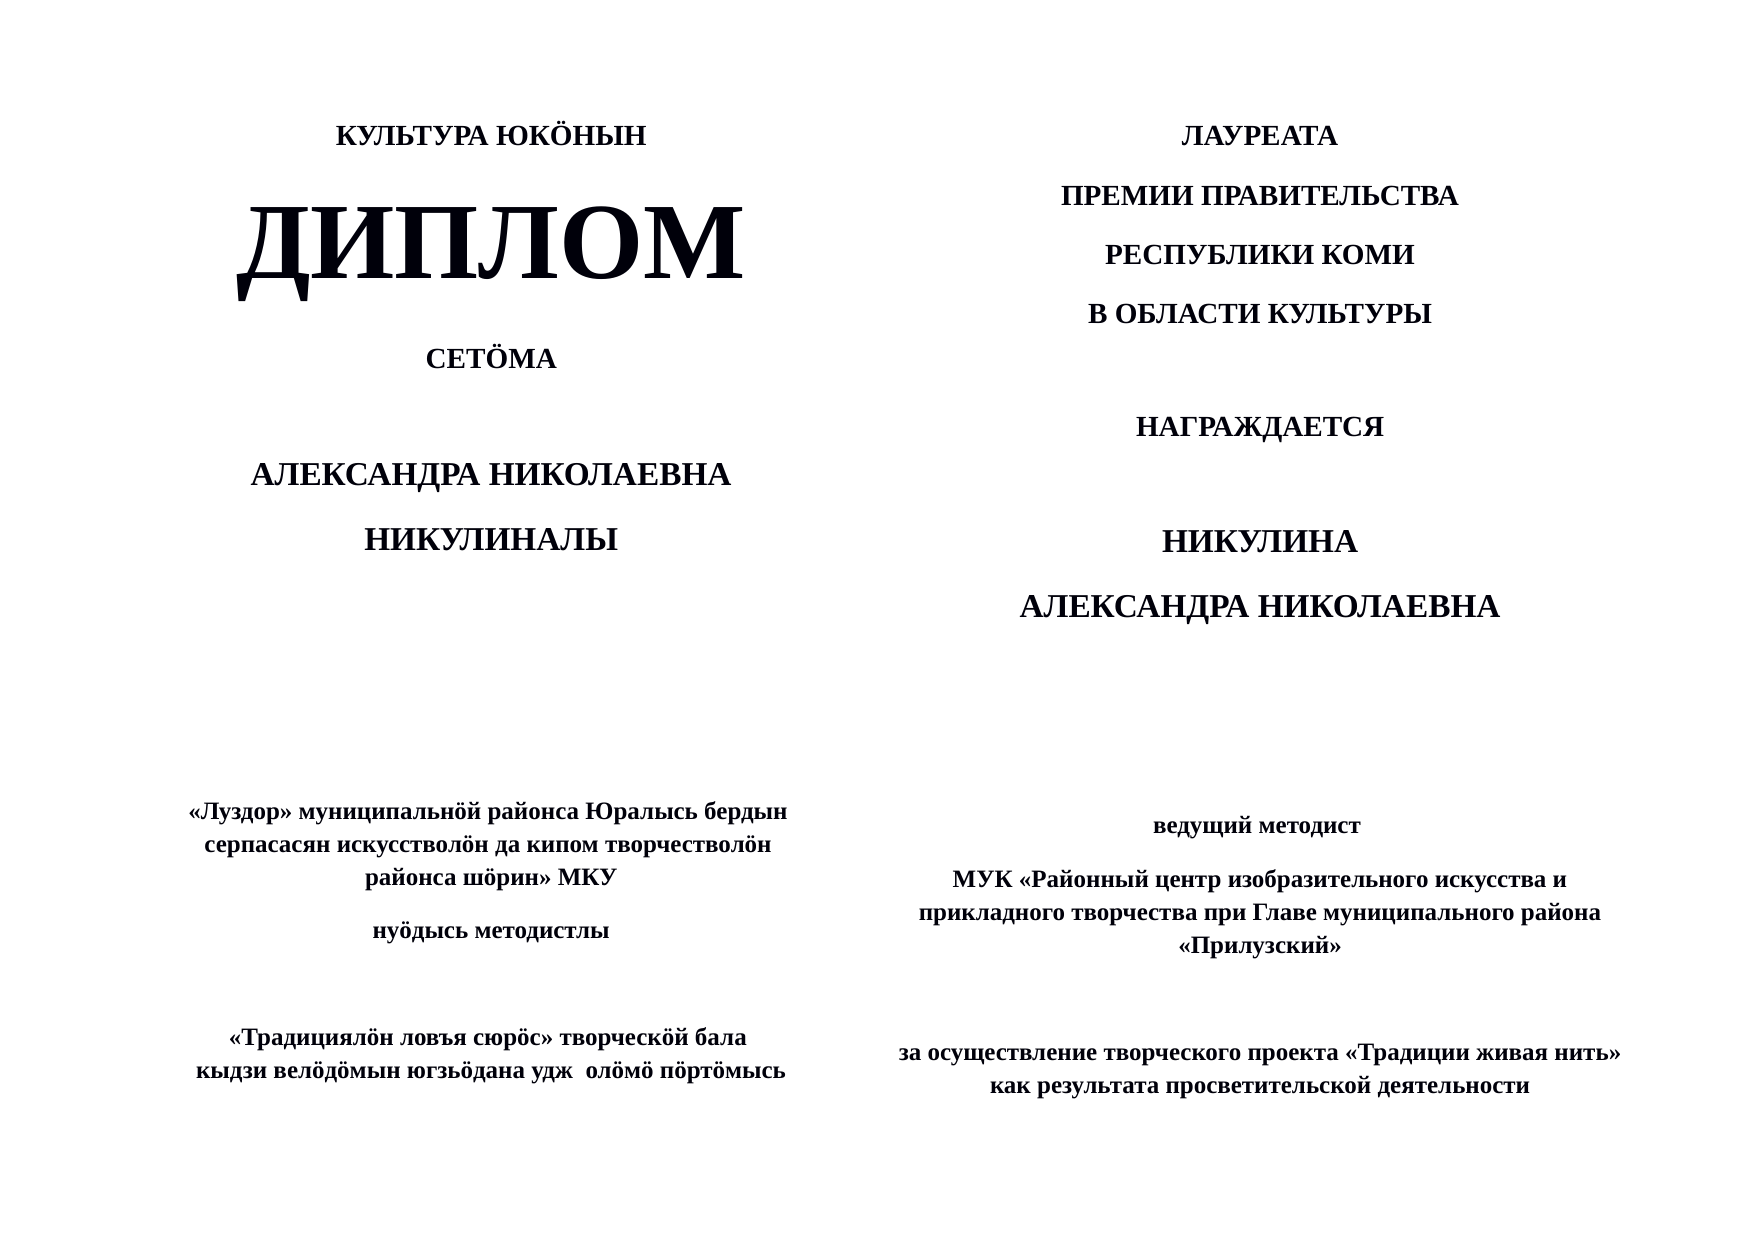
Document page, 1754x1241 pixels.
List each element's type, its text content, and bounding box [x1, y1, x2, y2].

table_header ЛАУРЕАТА ПРЕМИИ ПРАВИТЕЛЬСТВА РЕСПУБЛИКИ КОМИ В ОБЛАСТИ КУЛЬТУРЫ НАГРАЖДАЕТСЯ НИКУЛИНА АЛЕКСАНДРА НИКОЛАЕВНА ведущий методист МУК «Районный центр изобразительного искусства и прикладного творчества при Главе муниципального района «Прилузский» за осуществление творческого проекта «Традиции живая нить» как результата просветительской деятельности [875, 118, 1645, 1152]
table_header КУЛЬТУРА ЮКӦНЫН ДИПЛОМ СЕТӦМА АЛЕКСАНДРА НИКОЛАЕВНА НИКУЛИНАЛЫ «Луздор» муниципальнӧй районса Юралысь бердын серпасасян искусстволӧн да кипом творчестволӧн районса шӧрин» МКУ нуӧдысь методистлы «Традициялӧн ловъя сюрӧс» творческӧй бала кыдзи велӧдӧмын югзьӧдана удж олӧмӧ пӧртӧмысь [107, 118, 875, 1152]
